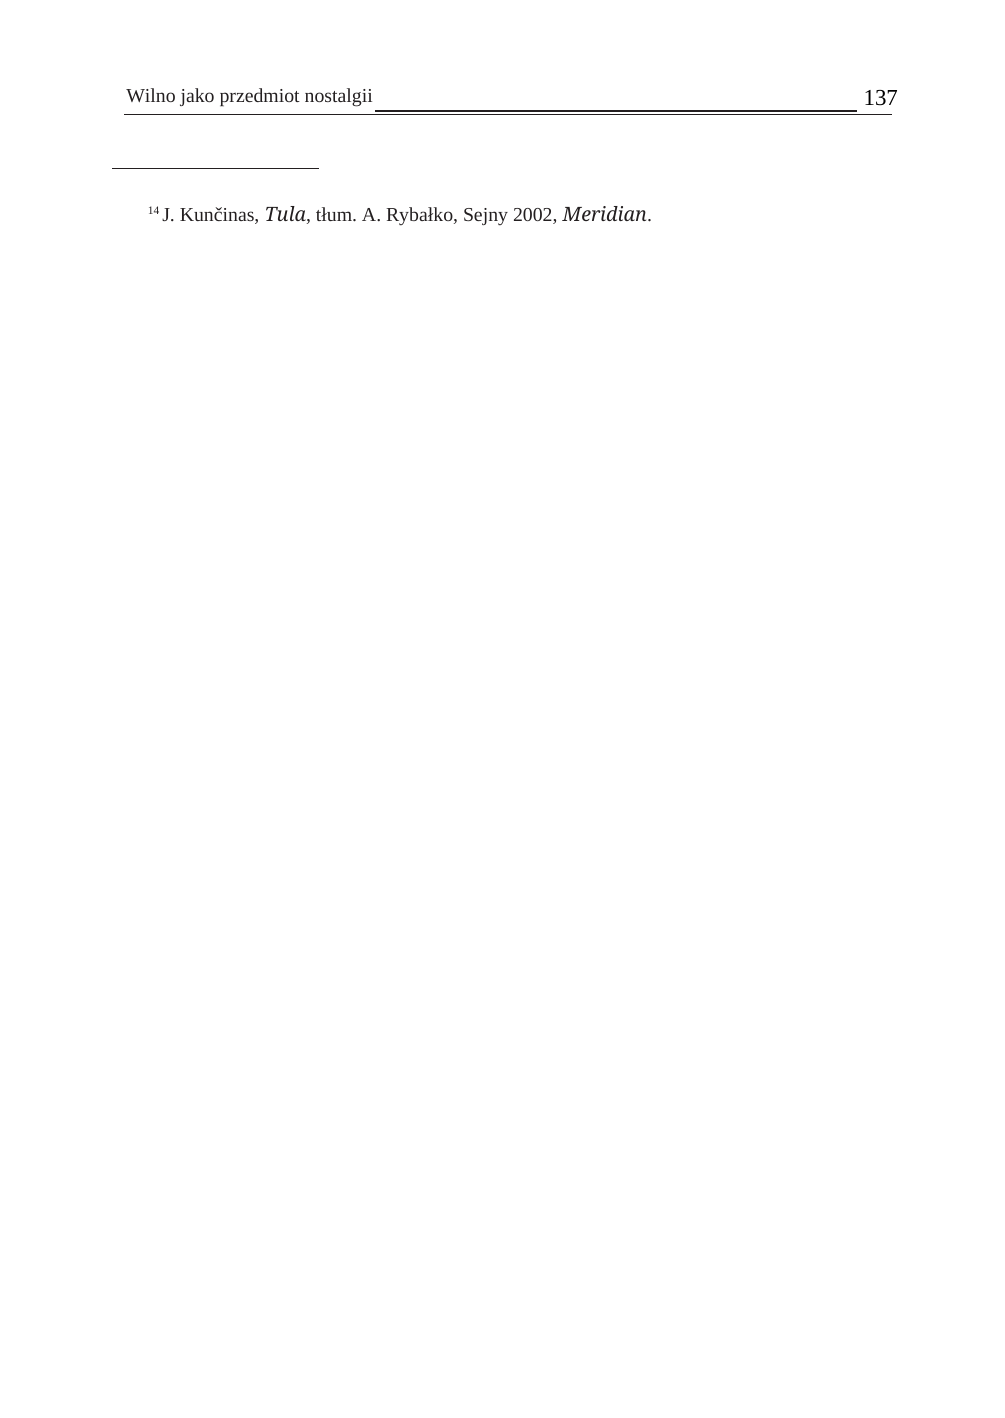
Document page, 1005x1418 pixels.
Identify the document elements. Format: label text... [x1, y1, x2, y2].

text 14 J. Kunčinas, Tula, tłum. A. Rybałko, Sejny 2002, Meridian. [148, 201, 904, 227]
